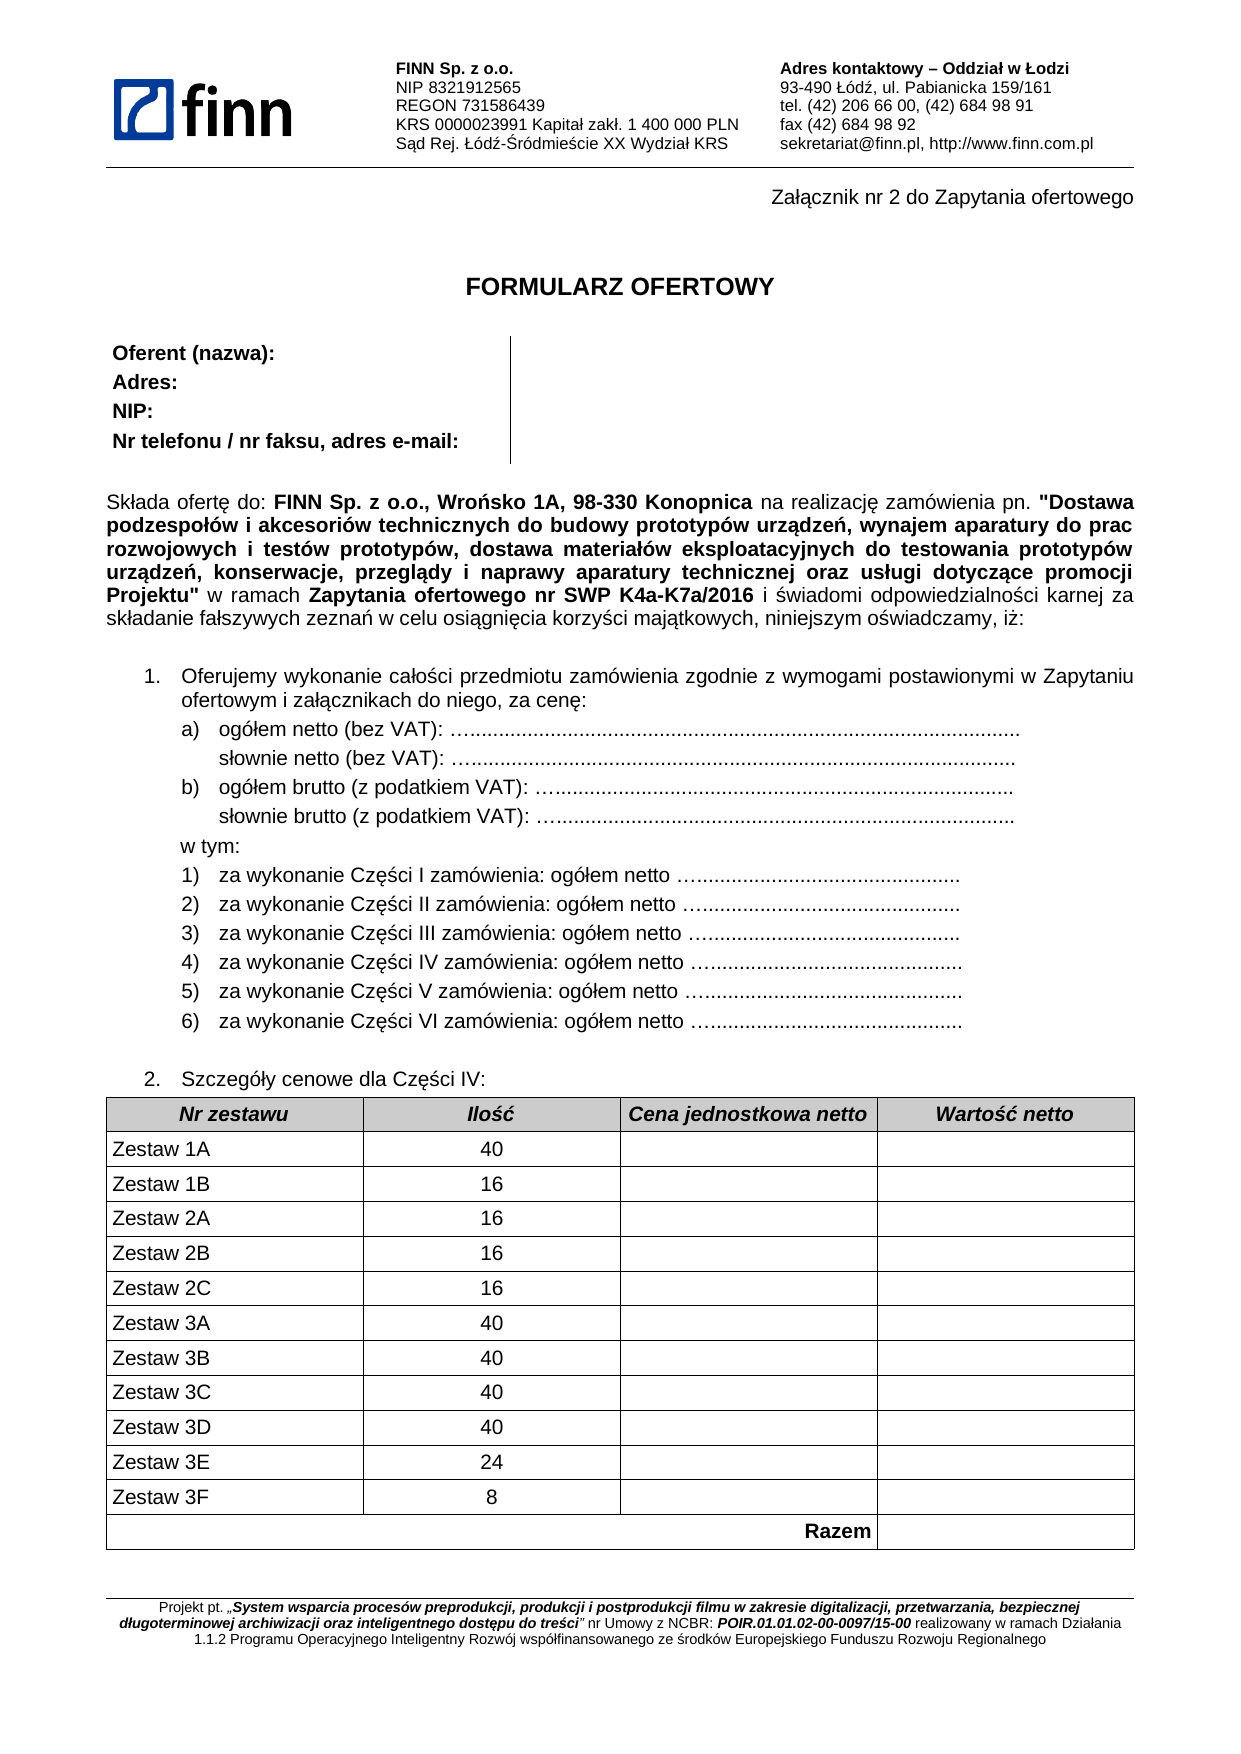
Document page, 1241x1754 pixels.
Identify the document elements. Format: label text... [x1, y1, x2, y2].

text Załącznik nr 2 do Zapytania ofertowego [106, 186, 1134, 209]
table_cell [878, 1341, 1134, 1375]
table_header [511, 336, 1134, 464]
list ogółem brutto (z podatkiem VAT): …................................................................................ [181, 776, 1134, 799]
list Szczegóły cenowe dla Części IV: [144, 1068, 1134, 1091]
table_cell [878, 1376, 1134, 1410]
table_cell [878, 1446, 1134, 1479]
table_cell [878, 1132, 1134, 1166]
list Oferujemy wykonanie całości przedmiotu zamówienia zgodnie z wymogami postawionymi w Zapytaniu ofertowym i załącznikach do niego, za cenę: [144, 665, 1134, 712]
table_cell 40 [364, 1411, 620, 1445]
table_cell 40 [364, 1341, 620, 1375]
table_cell Zestaw 3A [107, 1306, 363, 1340]
table_cell Zestaw 2C [107, 1272, 363, 1305]
list słownie brutto (z podatkiem VAT): …................................................................................ [181, 805, 1134, 828]
table_cell [621, 1341, 877, 1375]
table_cell Zestaw 3F [107, 1480, 363, 1514]
table_header Nr zestawu [107, 1098, 363, 1131]
table_header Oferent (nazwa): Adres: NIP: Nr telefonu / nr faksu, adres e-mail: [106, 336, 510, 464]
text FORMULARZ OFERTOWY [106, 273, 1134, 301]
table_cell [621, 1132, 877, 1166]
table_cell [621, 1376, 877, 1410]
text w tym: [106, 834, 1134, 857]
list za wykonanie Części III zamówienia: ogółem netto …............................................ [181, 922, 1134, 945]
table_cell Zestaw 3B [107, 1341, 363, 1375]
table_cell [621, 1446, 877, 1479]
table_cell [878, 1480, 1134, 1514]
table_cell [621, 1272, 877, 1305]
table_cell Zestaw 1B [107, 1167, 363, 1201]
picture [106, 63, 303, 149]
table_cell 40 [364, 1376, 620, 1410]
table_cell [878, 1202, 1134, 1236]
list za wykonanie Części IV zamówienia: ogółem netto …............................................ [181, 951, 1134, 974]
list za wykonanie Części VI zamówienia: ogółem netto …............................................ [181, 1009, 1134, 1032]
table_cell 40 [364, 1306, 620, 1340]
table_header Ilość [364, 1098, 620, 1131]
table_cell Zestaw 3E [107, 1446, 363, 1479]
table_cell Zestaw 3D [107, 1411, 363, 1445]
table_cell [878, 1272, 1134, 1305]
table_cell [621, 1237, 877, 1271]
table_cell [878, 1306, 1134, 1340]
list za wykonanie Części II zamówienia: ogółem netto …............................................. [181, 893, 1134, 916]
list za wykonanie Części I zamówienia: ogółem netto ….............................................. [181, 863, 1134, 887]
table_cell 16 [364, 1237, 620, 1271]
table_header Wartość netto [878, 1098, 1134, 1131]
table_cell 40 [364, 1132, 620, 1166]
table_cell Razem [107, 1515, 877, 1549]
table_cell [878, 1237, 1134, 1271]
table_cell [878, 1515, 1134, 1549]
list ogółem netto (bez VAT): …................................................................................................ [181, 718, 1134, 741]
text Składa ofertę do: FINN Sp. z o.o., Wrońsko 1A, 98-330 Konopnica na realizację zamówienia pn. "Dostawa podzespołów i akcesoriów technicznych do budowy prototypów urządzeń, wynajem aparatury do prac rozwojowych i testów prototypów, dostawa materiałów eksploatacyjnych do testowania prototypów urządzeń, konserwacje, przeglądy i naprawy aparatury technicznej oraz usługi dotyczące promocji Projektu" w ramach Zapytania ofertowego nr SWP K4a-K7a/2016 i świadomi odpowiedzialności karnej za składanie fałszywych zeznań w celu osiągnięcia korzyści majątkowych, niniejszym oświadczamy, iż: [106, 491, 1134, 630]
list za wykonanie Części V zamówienia: ogółem netto …............................................. [181, 980, 1134, 1003]
table_cell Zestaw 1A [107, 1132, 363, 1166]
table_cell Zestaw 2A [107, 1202, 363, 1236]
list słownie netto (bez VAT): …............................................................................................... [181, 747, 1134, 770]
table_cell Zestaw 3C [107, 1376, 363, 1410]
table_cell 24 [364, 1446, 620, 1479]
table_cell [878, 1167, 1134, 1201]
table_cell [621, 1306, 877, 1340]
table_cell [621, 1411, 877, 1445]
table_cell [621, 1167, 877, 1201]
table_cell 16 [364, 1202, 620, 1236]
table_cell [621, 1202, 877, 1236]
table_cell 8 [364, 1480, 620, 1514]
table_cell 16 [364, 1272, 620, 1305]
table_cell [878, 1411, 1134, 1445]
table_cell 16 [364, 1167, 620, 1201]
table_header Cena jednostkowa netto [621, 1098, 877, 1131]
table_cell Zestaw 2B [107, 1237, 363, 1271]
table_cell [621, 1480, 877, 1514]
